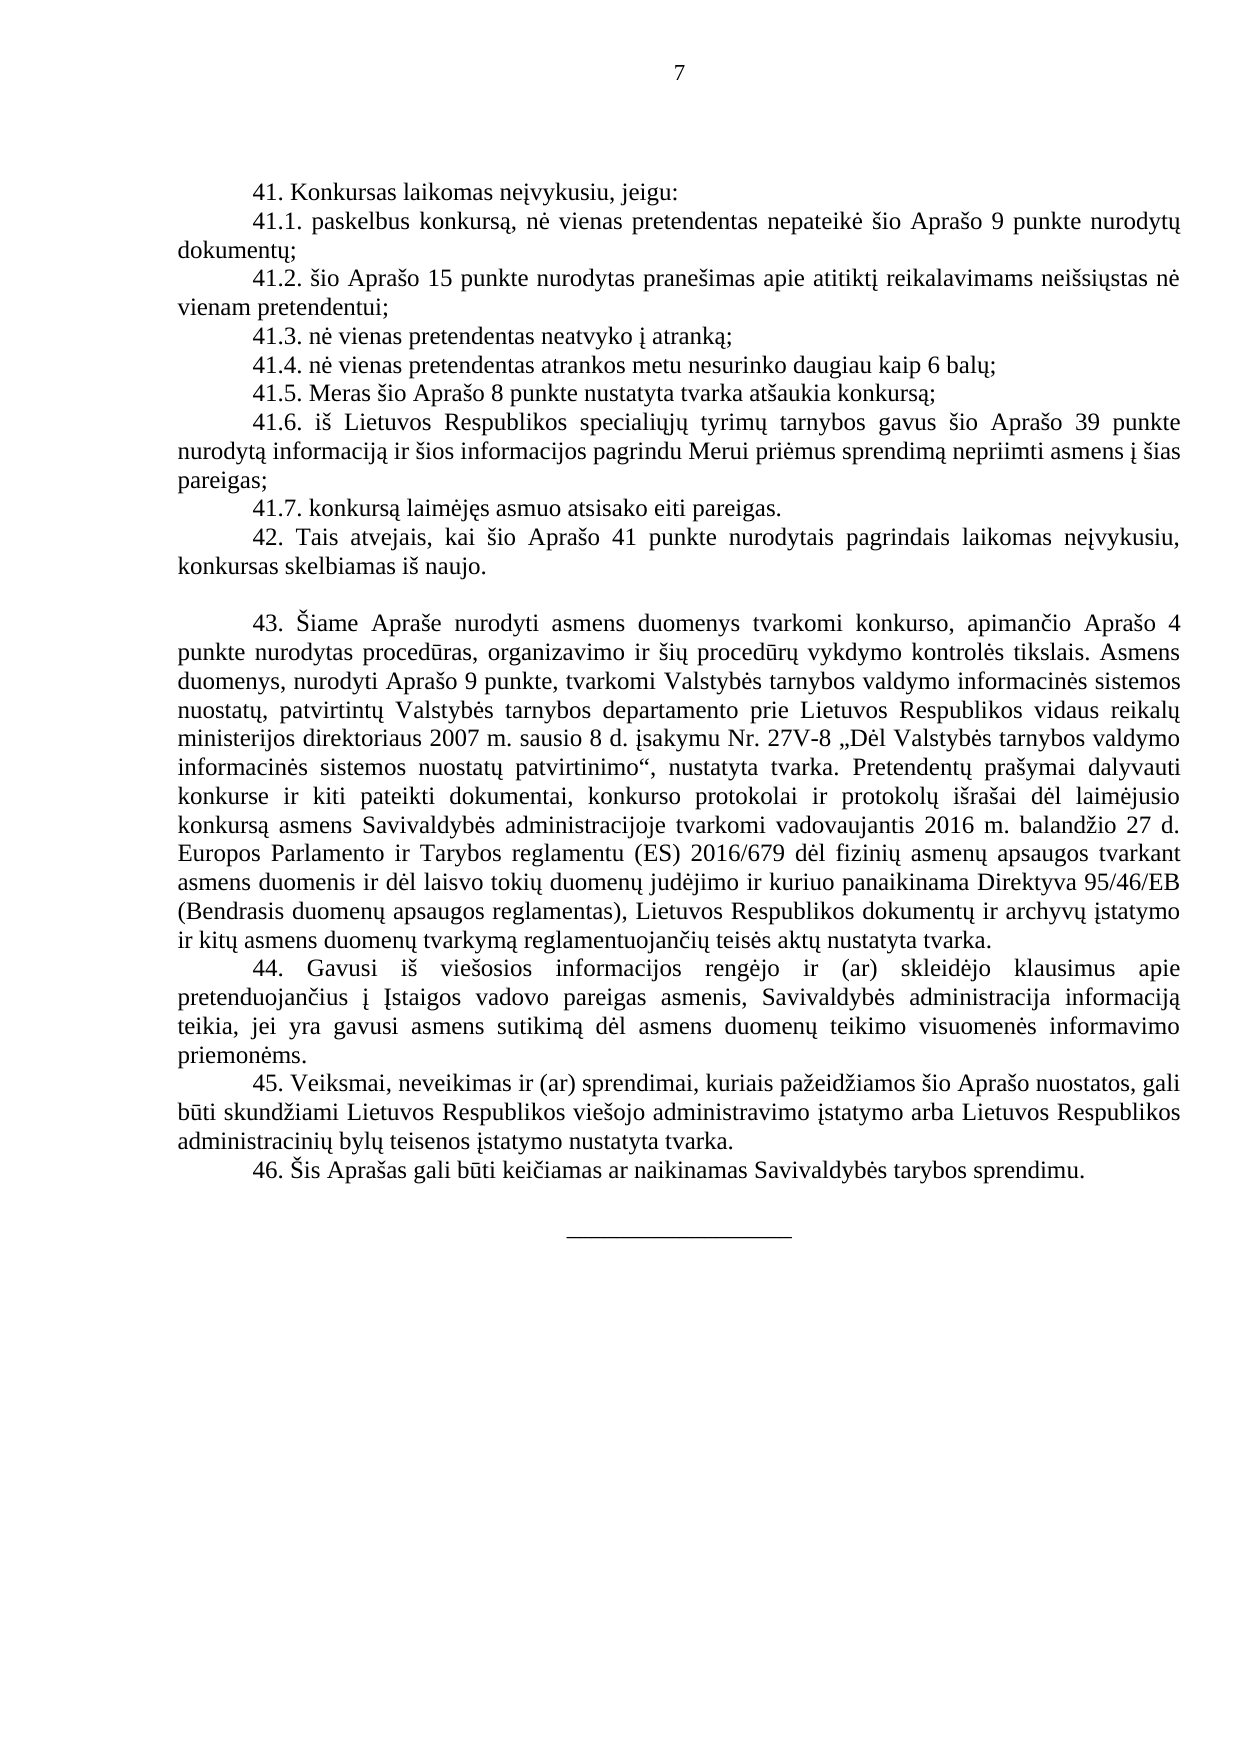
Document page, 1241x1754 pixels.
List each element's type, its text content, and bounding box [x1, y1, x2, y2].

text 41.5. Meras šio Aprašo 8 punkte nustatyta tvarka atšaukia konkursą; [177, 378, 1181, 407]
text 41.3. nė vienas pretendentas neatvyko į atranką; [177, 321, 1181, 350]
text 43. Šiame Apraše nurodyti asmens duomenys tvarkomi konkurso, apimančio Aprašo 4 punkte nurodytas procedūras, organizavimo ir šių procedūrų vykdymo kontrolės tikslais. Asmens duomenys, nurodyti Aprašo 9 punkte, tvarkomi Valstybės tarnybos valdymo informacinės sistemos nuostatų, patvirtintų Valstybės tarnybos departamento prie Lietuvos Respublikos vidaus reikalų ministerijos direktoriaus 2007 m. sausio 8 d. įsakymu Nr. 27V-8 „Dėl Valstybės tarnybos valdymo informacinės sistemos nuostatų patvirtinimo“, nustatyta tvarka. Pretendentų prašymai dalyvauti konkurse ir kiti pateikti dokumentai, konkurso protokolai ir protokolų išrašai dėl laimėjusio konkursą asmens Savivaldybės administracijoje tvarkomi vadovaujantis 2016 m. balandžio 27 d. Europos Parlamento ir Tarybos reglamentu (ES) 2016/679 dėl fizinių asmenų apsaugos tvarkant asmens duomenis ir dėl laisvo tokių duomenų judėjimo ir kuriuo panaikinama Direktyva 95/46/EB (Bendrasis duomenų apsaugos reglamentas), Lietuvos Respublikos dokumentų ir archyvų įstatymo ir kitų asmens duomenų tvarkymą reglamentuojančių teisės aktų nustatyta tvarka. [177, 608, 1181, 953]
text 41.1. paskelbus konkursą, nė vienas pretendentas nepateikė šio Aprašo 9 punkte nurodytų dokumentų; [177, 206, 1181, 263]
text 41.7. konkursą laimėjęs asmuo atsisako eiti pareigas. [177, 493, 1181, 522]
text 41.4. nė vienas pretendentas atrankos metu nesurinko daugiau kaip 6 balų; [177, 350, 1181, 378]
text 41.2. šio Aprašo 15 punkte nurodytas pranešimas apie atitiktį reikalavimams neišsiųstas nė vienam pretendentui; [177, 263, 1181, 321]
text 42. Tais atvejais, kai šio Aprašo 41 punkte nurodytais pagrindais laikomas neįvykusiu, konkursas skelbiamas iš naujo. [177, 522, 1181, 580]
text 46. Šis Aprašas gali būti keičiamas ar naikinamas Savivaldybės tarybos sprendimu. [177, 1155, 1181, 1183]
text 41.6. iš Lietuvos Respublikos specialiųjų tyrimų tarnybos gavus šio Aprašo 39 punkte nurodytą informaciją ir šios informacijos pagrindu Merui priėmus sprendimą nepriimti asmens į šias pareigas; [177, 407, 1181, 493]
text __________________ [177, 1212, 1181, 1241]
text 44. Gavusi iš viešosios informacijos rengėjo ir (ar) skleidėjo klausimus apie pretenduojančius į Įstaigos vadovo pareigas asmenis, Savivaldybės administracija informaciją teikia, jei yra gavusi asmens sutikimą dėl asmens duomenų teikimo visuomenės informavimo priemonėms. [177, 953, 1181, 1068]
text 45. Veiksmai, neveikimas ir (ar) sprendimai, kuriais pažeidžiamos šio Aprašo nuostatos, gali būti skundžiami Lietuvos Respublikos viešojo administravimo įstatymo arba Lietuvos Respublikos administracinių bylų teisenos įstatymo nustatyta tvarka. [177, 1068, 1181, 1155]
text 41. Konkursas laikomas neįvykusiu, jeigu: [177, 177, 1181, 206]
